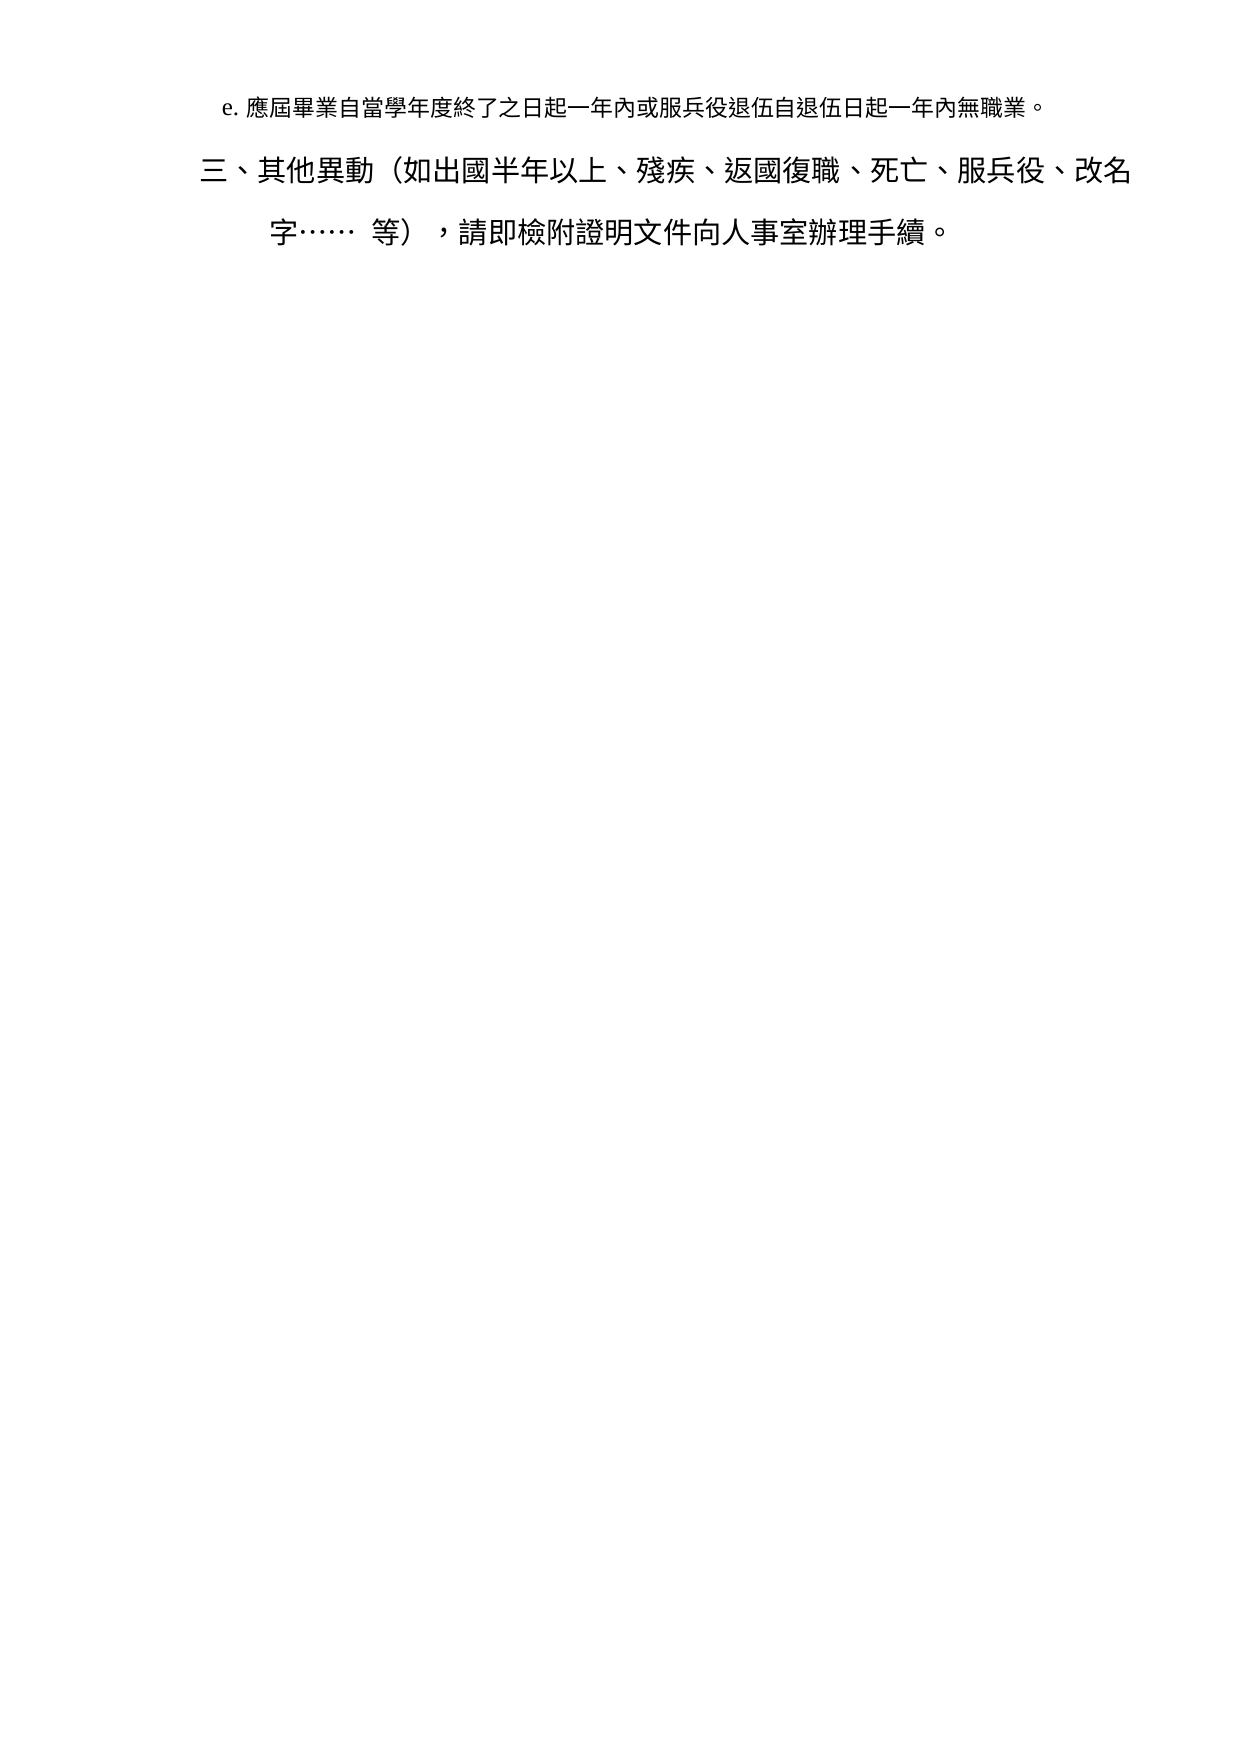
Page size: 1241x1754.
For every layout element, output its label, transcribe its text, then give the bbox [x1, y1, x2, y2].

text 三、其他異動（如出國半年以上、殘疾、返國復職、死亡、服兵役、改名 [59, 127, 1181, 189]
list 應屆畢業自當學年度終了之日起一年內或服兵役退伍自退伍日起一年內無職業。 [222, 64, 1181, 127]
text 字…… 等），請即檢附證明文件向人事室辦理手續。 [59, 189, 1181, 252]
